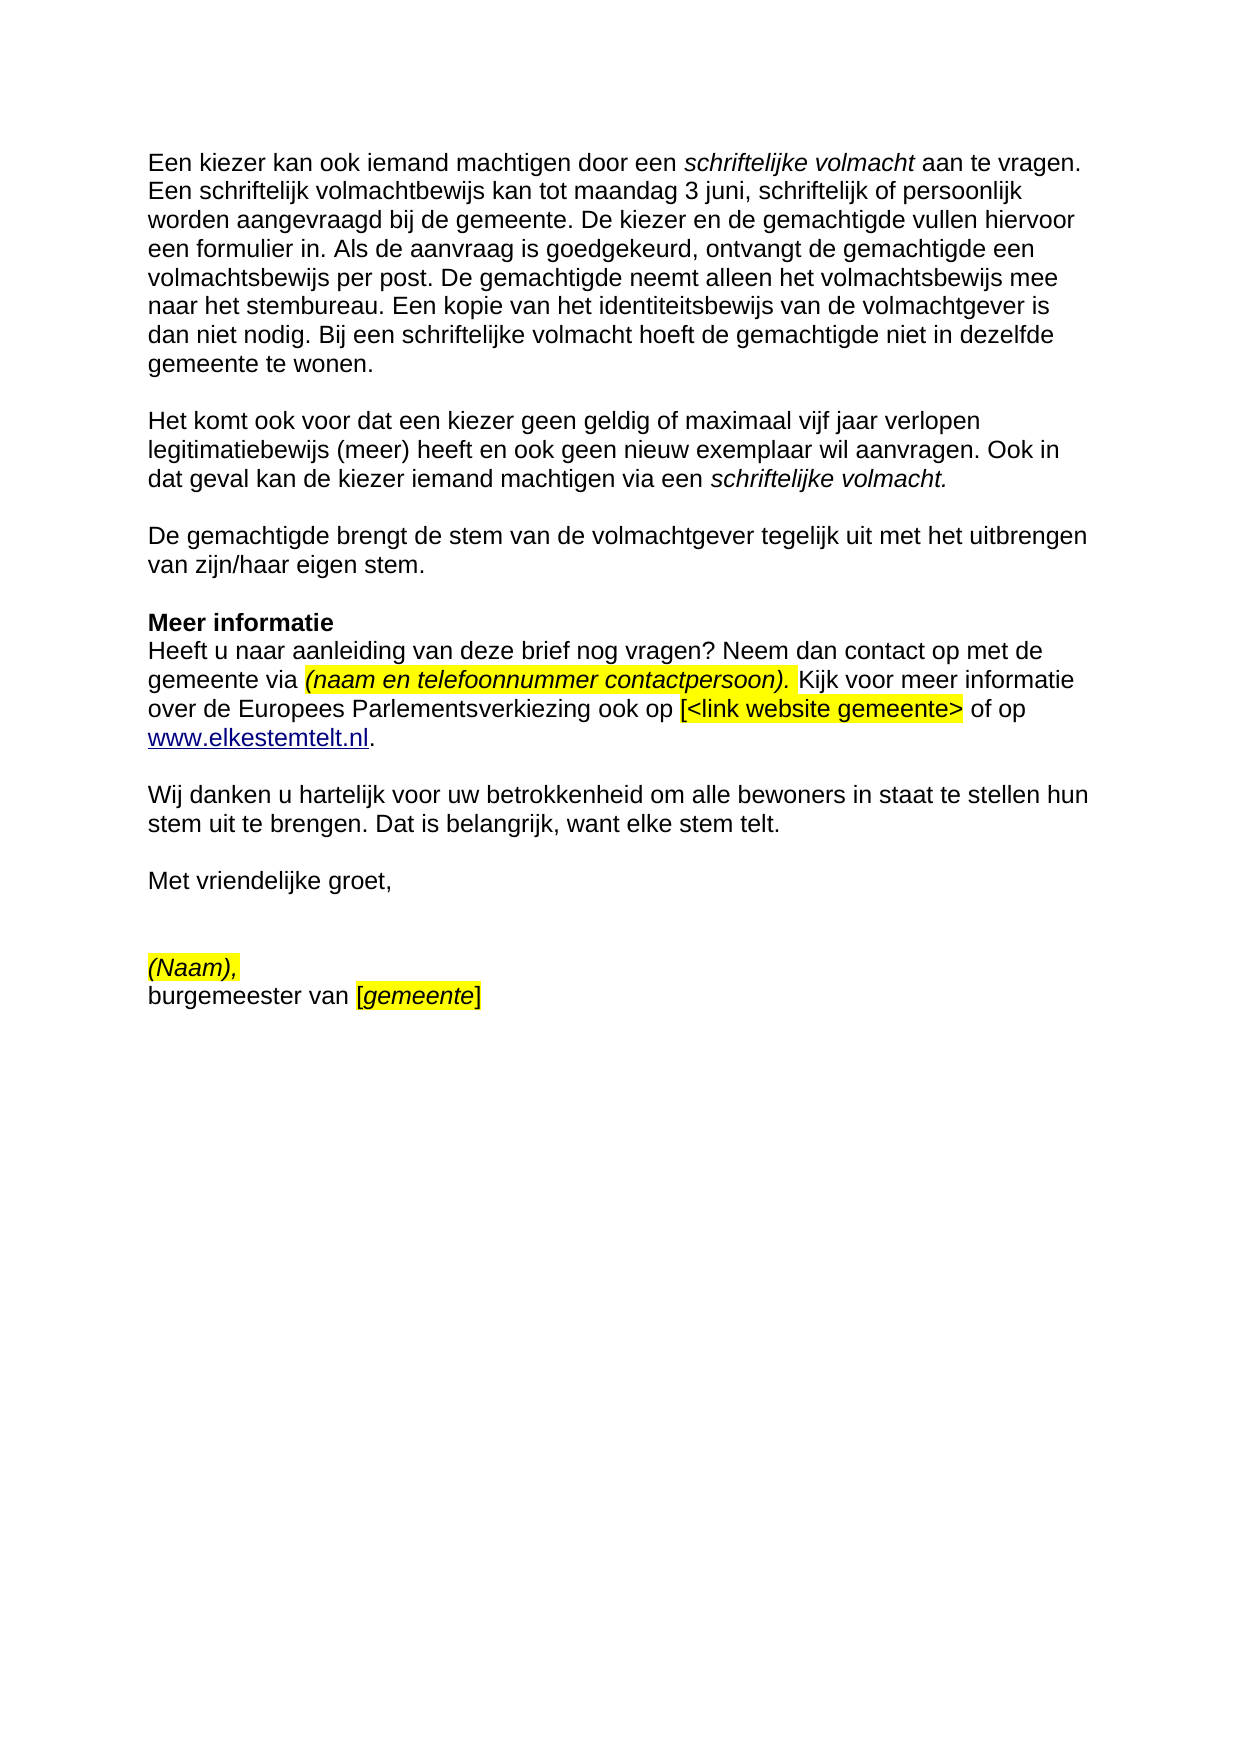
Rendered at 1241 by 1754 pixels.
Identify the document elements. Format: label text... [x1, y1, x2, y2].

text Meer informatie [148, 608, 1093, 636]
text De gemachtigde brengt de stem van de volmachtgever tegelijk uit met het uitbrengen van zijn/haar eigen stem. [148, 521, 1093, 579]
text Met vriendelijke groet, [148, 866, 1093, 895]
text Een kiezer kan ook iemand machtigen door een schriftelijke volmacht aan te vragen. [148, 148, 1093, 176]
text Het komt ook voor dat een kiezer geen geldig of maximaal vijf jaar verlopen legitimatiebewijs (meer) heeft en ook geen nieuw exemplaar wil aanvragen. Ook in dat geval kan de kiezer iemand machtigen via een schriftelijke volmacht. [148, 406, 1093, 493]
text Een schriftelijk volmachtbewijs kan tot maandag 3 juni, schriftelijk of persoonlijk worden aangevraagd bij de gemeente. De kiezer en de gemachtigde vullen hiervoor een formulier in. Als de aanvraag is goedgekeurd, ontvangt de gemachtigde een volmachtsbewijs per post. De gemachtigde neemt alleen het volmachtsbewijs mee naar het stembureau. Een kopie van het identiteitsbewijs van de volmachtgever is dan niet nodig. Bij een schriftelijke volmacht hoeft de gemachtigde niet in dezelfde gemeente te wonen. [148, 176, 1093, 378]
text Heeft u naar aanleiding van deze brief nog vragen? Neem dan contact op met de gemeente via (naam en telefoonnummer contactpersoon). Kijk voor meer informatie over de Europees Parlementsverkiezing ook op [<link website gemeente> of op www.elkestemtelt.nl. [148, 636, 1093, 751]
text Wij danken u hartelijk voor uw betrokkenheid om alle bewoners in staat te stellen hun stem uit te brengen. Dat is belangrijk, want elke stem telt. [148, 780, 1093, 838]
text (Naam), [148, 953, 1093, 981]
text burgemeester van [gemeente] [148, 981, 1093, 1010]
